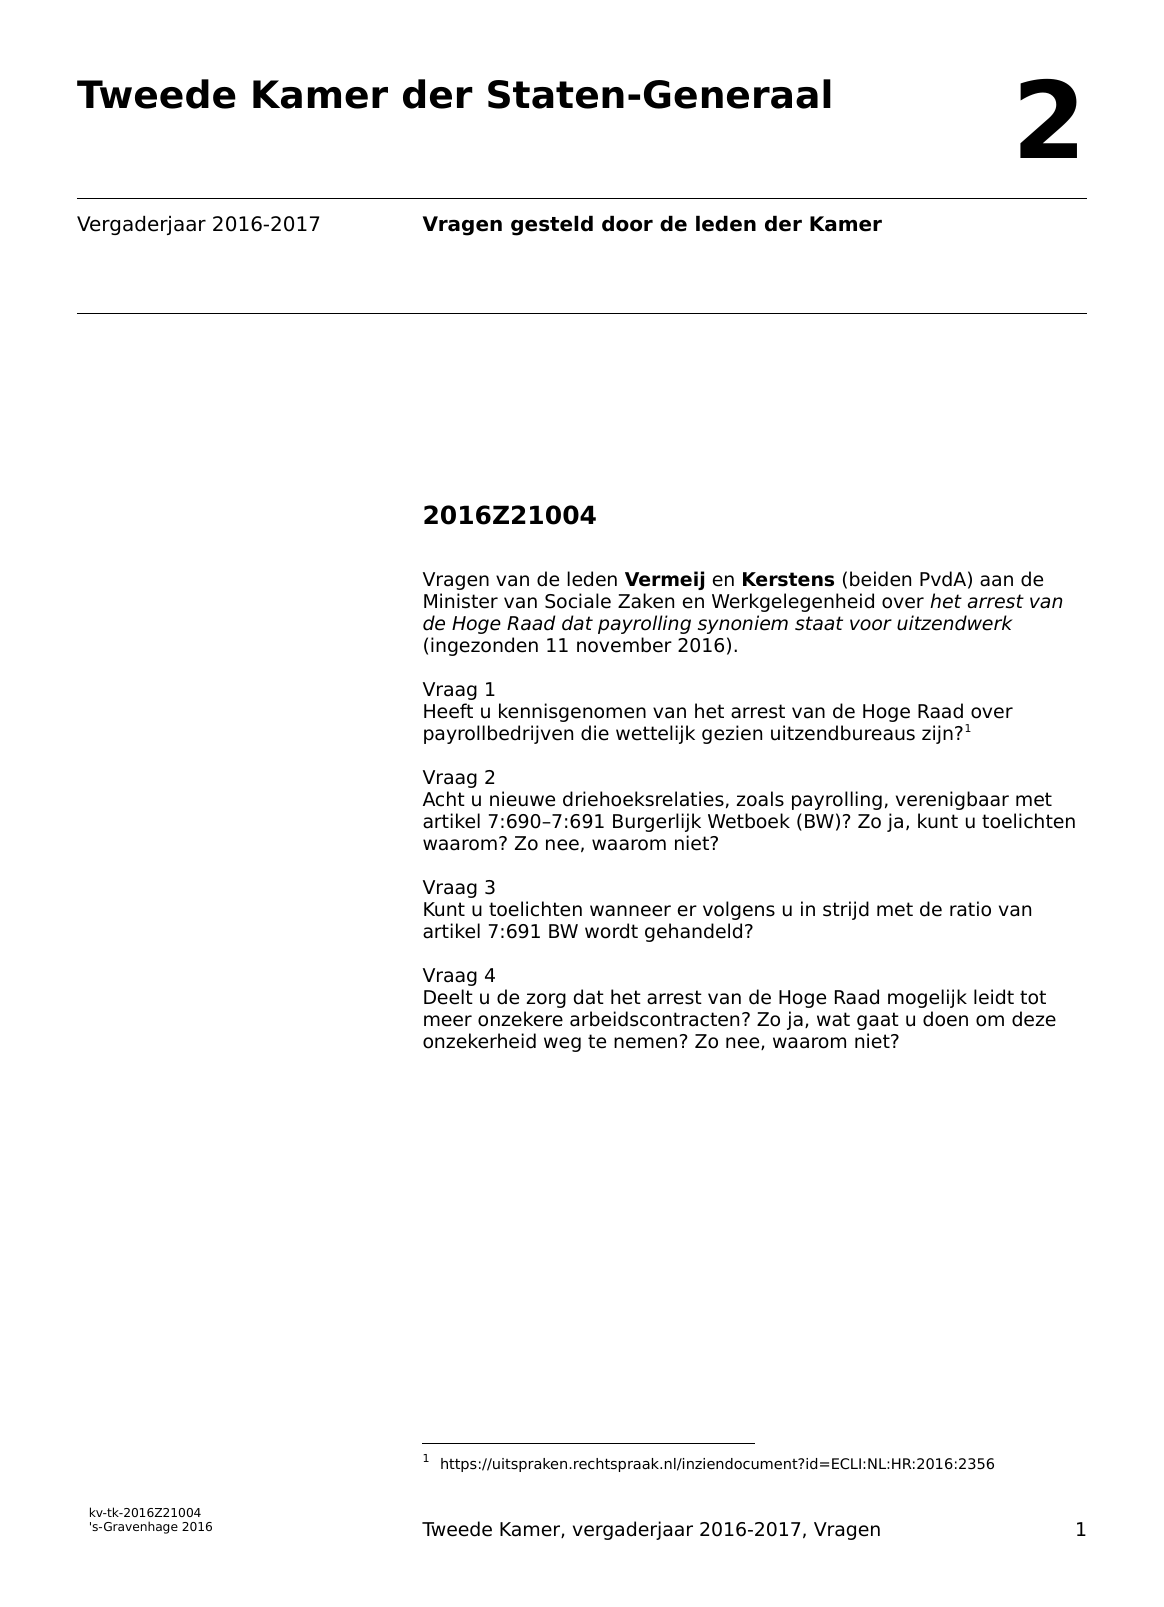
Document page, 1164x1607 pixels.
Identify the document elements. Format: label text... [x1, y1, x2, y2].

text Deelt u de zorg dat het arrest van de Hoge Raad mogelijk leidt tot meer onzekere arbeidscontracten? Zo ja, wat gaat u doen om deze onzekerheid weg te nemen? Zo nee, waarom niet? [422, 987, 1087, 1053]
text 2016Z21004 [422, 501, 1087, 531]
table_cell Vragen gesteld door de leden der Kamer [422, 199, 1087, 313]
text kv-tk-2016Z21004 [88, 1506, 323, 1520]
text Heeft u kennisgenomen van het arrest van de Hoge Raad over payrollbedrijven die wettelijk gezien uitzendbureaus zijn? [422, 701, 1087, 745]
text Vraag 3 [422, 877, 1087, 899]
text Vraag 1 [422, 679, 1087, 701]
table_cell Vergaderjaar 2016-2017 [77, 199, 422, 313]
text Vragen van de leden Vermeij en Kerstens (beiden PvdA) aan de Minister van Sociale Zaken en Werkgelegenheid over het arrest van de Hoge Raad dat payrolling synoniem staat voor uitzendwerk (ingezonden 11 november 2016). [422, 569, 1087, 657]
text 's-Gravenhage 2016 [88, 1520, 323, 1534]
text Vraag 2 [422, 767, 1087, 789]
table_header Tweede Kamer der Staten-Generaal [77, 59, 886, 198]
table_header 2 [886, 59, 1087, 198]
text Acht u nieuwe driehoeksrelaties, zoals payrolling, verenigbaar met artikel 7:690–7:691 Burgerlijk Wetboek (BW)? Zo ja, kunt u toelichten waarom? Zo nee, waarom niet? [422, 789, 1087, 855]
text https://uitspraken.rechtspraak.nl/inziendocument?id=ECLI:NL:HR:2016:2356 [422, 1452, 1087, 1474]
text Vraag 4 [422, 965, 1087, 987]
text Kunt u toelichten wanneer er volgens u in strijd met de ratio van artikel 7:691 BW wordt gehandeld? [422, 899, 1087, 943]
